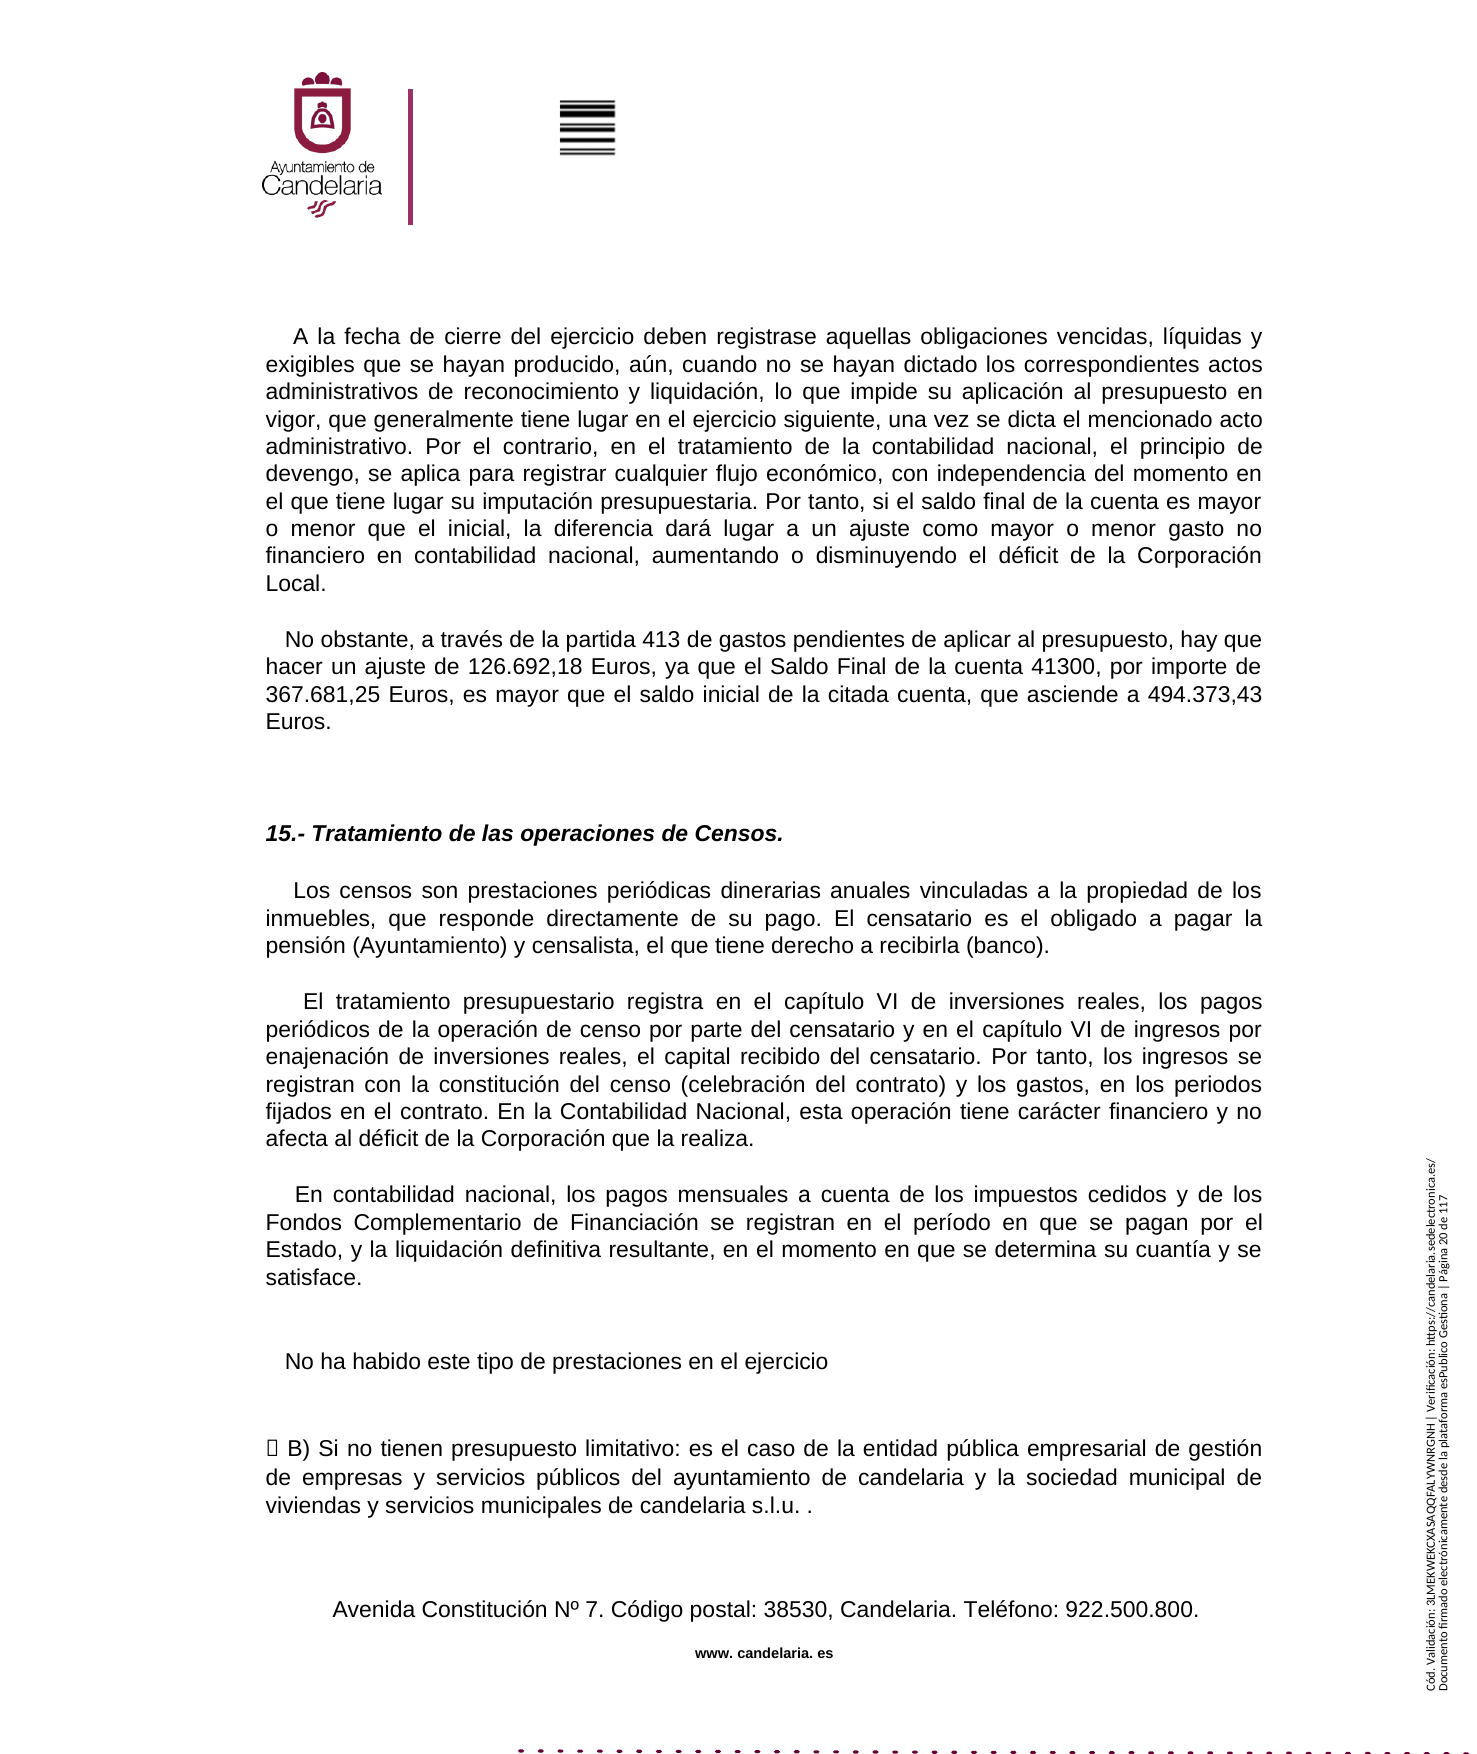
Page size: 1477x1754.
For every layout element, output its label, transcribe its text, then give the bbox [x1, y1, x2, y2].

text A la fecha de cierre del ejercicio deben registrase aquellas obligaciones vencidas, líquidas y exigibles que se hayan producido, aún, cuando no se hayan dictado los correspondientes actos administrativos de reconocimiento y liquidación, lo que impide su aplicación al presupuesto en vigor, que generalmente tiene lugar en el ejercicio siguiente, una vez se dicta el mencionado acto administrativo. Por el contrario, en el tratamiento de la contabilidad nacional, el principio de devengo, se aplica para registrar cualquier flujo económico, con independencia del momento en el que tiene lugar su imputación presupuestaria. Por tanto, si el saldo final de la cuenta es mayor o menor que el inicial, la diferencia dará lugar a un ajuste como mayor o menor gasto no financiero en contabilidad nacional, aumentando o disminuyendo el déficit de la Corporación Local. [265, 323, 1263, 596]
text No obstante, a través de la partida 413 de gastos pendientes de aplicar al presupuesto, hay que hacer un ajuste de 126.692,18 Euros, ya que el Saldo Final de la cuenta 41300, por importe de 367.681,25 Euros, es mayor que el saldo inicial de la citada cuenta, que asciende a 494.373,43 Euros. [265, 626, 1263, 734]
text El tratamiento presupuestario registra en el capítulo VI de inversiones reales, los pagos periódicos de la operación de censo por parte del censatario y en el capítulo VI de ingresos por enajenación de inversiones reales, el capital recibido del censatario. Por tanto, los ingresos se registran con la constitución del censo (celebración del contrato) y los gastos, en los periodos fijados en el contrato. En la Contabilidad Nacional, esta operación tiene carácter financiero y no afecta al déficit de la Corporación que la realiza. [265, 988, 1263, 1152]
text En contabilidad nacional, los pagos mensuales a cuenta de los impuestos cedidos y de los Fondos Complementario de Financiación se registran en el período en que se pagan por el Estado, y la liquidación definitiva resultante, en el momento en que se determina su cuantía y se satisface. [265, 1181, 1263, 1290]
text  B) Si no tienen presupuesto limitativo: es el caso de la entidad pública empresarial de gestión de empresas y servicios públicos del ayuntamiento de candelaria y la sociedad municipal de viviendas y servicios municipales de candelaria s.l.u. . [265, 1432, 1263, 1518]
text No ha habido este tipo de prestaciones en el ejercicio [265, 1348, 1263, 1374]
text Los censos son prestaciones periódicas dinerarias anuales vinculadas a la propiedad de los inmuebles, que responde directamente de su pago. El censatario es el obligado a pagar la pensión (Ayuntamiento) y censalista, el que tiene derecho a recibirla (banco). [265, 877, 1263, 959]
text 15.- Tratamiento de las operaciones de Censos. [265, 820, 1269, 847]
